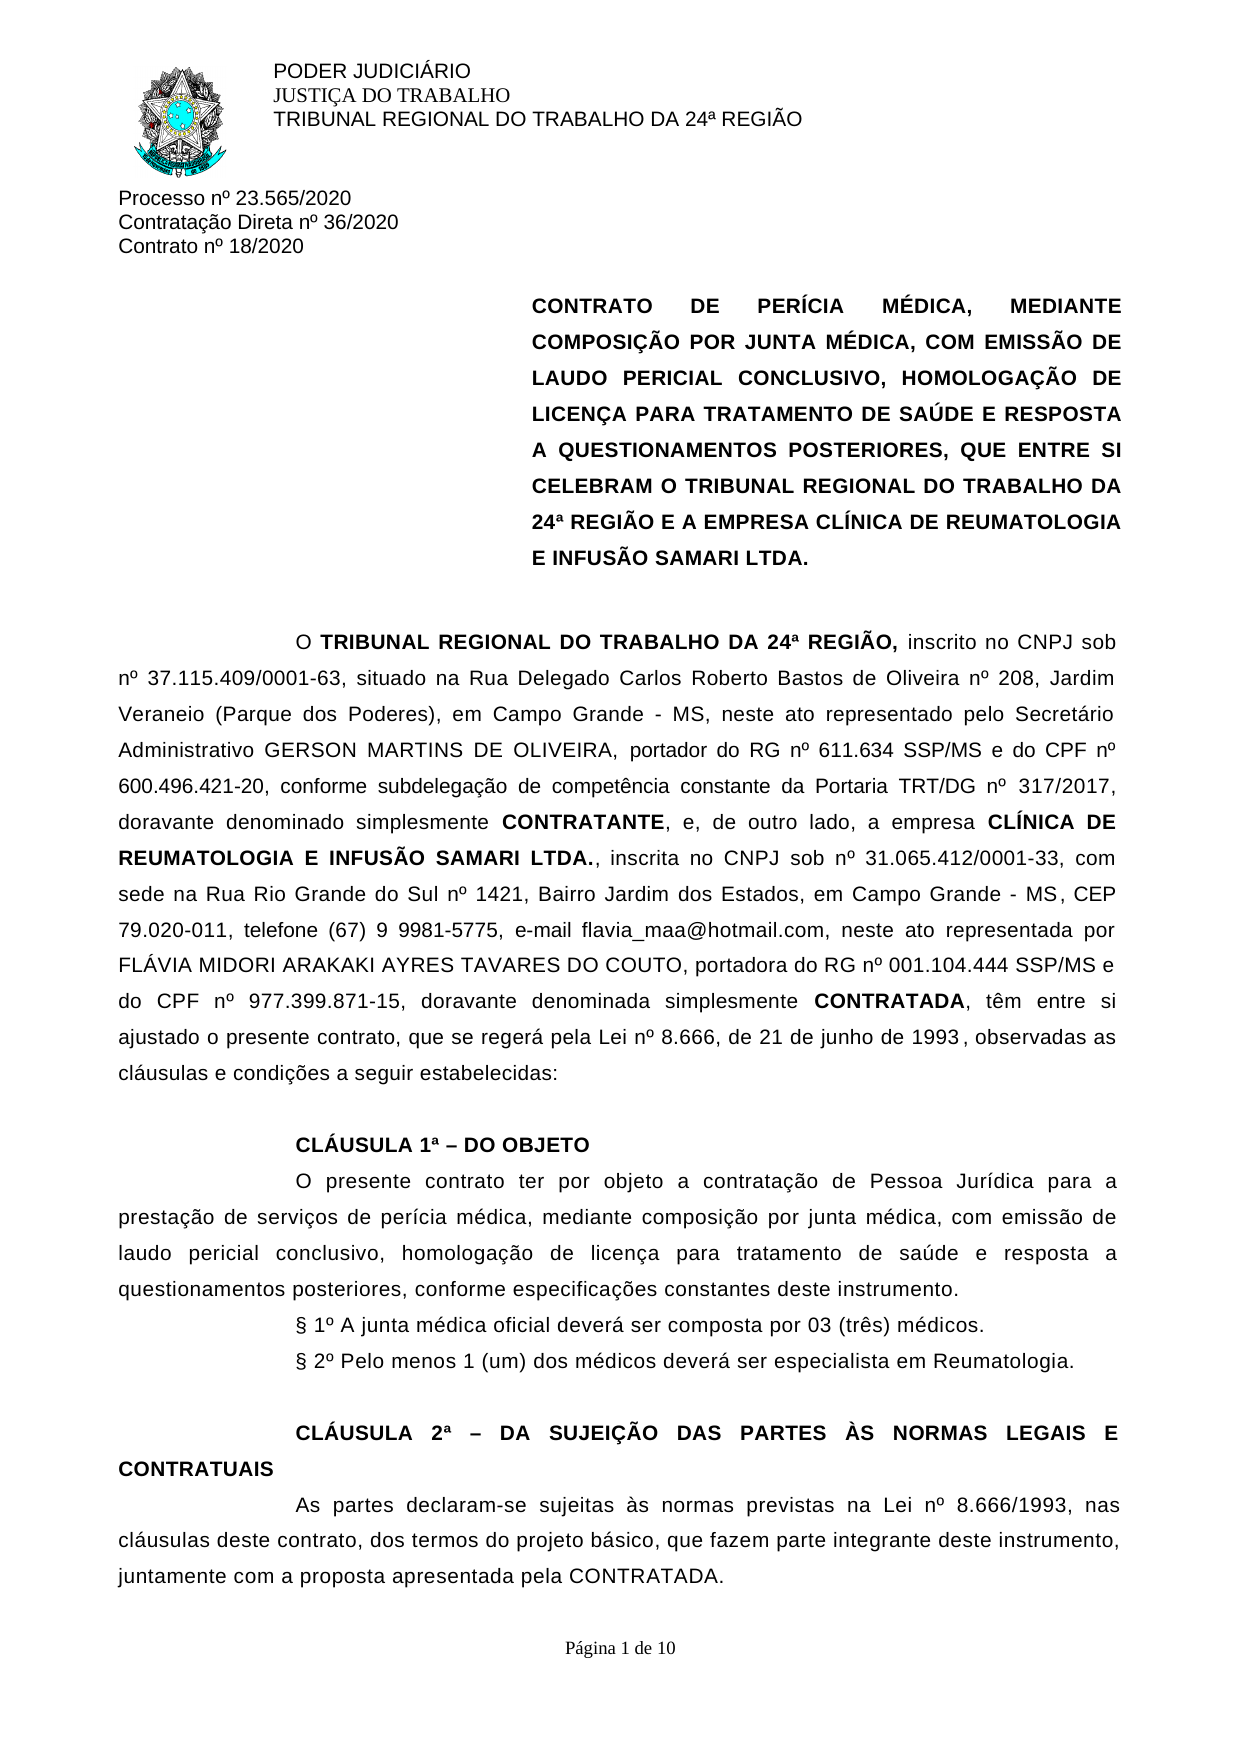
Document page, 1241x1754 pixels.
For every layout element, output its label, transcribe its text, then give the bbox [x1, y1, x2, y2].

text § 1º A junta médica oficial deverá ser composta por 03 (três) médicos. [118, 1313, 1119, 1337]
picture [133, 66, 228, 178]
text CLÁUSULA 1ª – DO OBJETO [118, 1133, 1122, 1157]
text O TRIBUNAL REGIONAL DO TRABALHO DA 24ª REGIÃO, inscrito no CNPJ sob nº 37.115.409/0001-63, situado na Rua Delegado Carlos Roberto Bastos de Oliveira nº 208, Jardim Veraneio (Parque dos Poderes), em Campo Grande - MS, neste ato representado pelo Secretário Administrativo GERSON MARTINS DE OLIVEIRA, portador do RG nº 611.634 SSP/MS e do CPF nº 600.496.421-20, conforme subdelegação de competência constante da Portaria TRT/DG nº 317/2017, doravante denominado simplesmente CONTRATANTE, e, de outro lado, a empresa CLÍNICA DE REUMATOLOGIA E INFUSÃO SAMARI LTDA., inscrita no CNPJ sob nº 31.065.412/0001-33, com sede na Rua Rio Grande do Sul nº 1421, Bairro Jardim dos Estados, em Campo Grande - MS, CEP 79.020-011, telefone (67) 9 9981-5775, e-mail flavia_maa@hotmail.com, neste ato representada por FLÁVIA MIDORI ARAKAKI AYRES TAVARES DO COUTO, portadora do RG nº 001.104.444 SSP/MS e do CPF nº 977.399.871-15, doravante denominada simplesmente CONTRATADA, têm entre si ajustado o presente contrato, que se regerá pela Lei nº 8.666, de 21 de junho de 1993, observadas as cláusulas e condições a seguir estabelecidas: [118, 630, 1116, 1085]
text O presente contrato ter por objeto a contratação de Pessoa Jurídica para a prestação de serviços de perícia médica, mediante composição por junta médica, com emissão de laudo pericial conclusivo, homologação de licença para tratamento de saúde e resposta a questionamentos posteriores, conforme especificações constantes deste instrumento. [118, 1169, 1119, 1301]
text CLÁUSULA 2ª – DA SUJEIÇÃO DAS PARTES ÀS NORMAS LEGAIS E CONTRATUAIS [118, 1421, 1119, 1480]
text As partes declaram-se sujeitas às normas previstas na Lei nº 8.666/1993, nas cláusulas deste contrato, dos termos do projeto básico, que fazem parte integrante deste instrumento, juntamente com a proposta apresentada pela CONTRATADA. [118, 1492, 1122, 1588]
text § 2º Pelo menos 1 (um) dos médicos deverá ser especialista em Reumatologia. [118, 1349, 1119, 1373]
text CONTRATO DE PERÍCIA MÉDICA, MEDIANTE COMPOSIÇÃO POR JUNTA MÉDICA, COM EMISSÃO DE LAUDO PERICIAL CONCLUSIVO, HOMOLOGAÇÃO DE LICENÇA PARA TRATAMENTO DE SAÚDE E RESPOSTA A QUESTIONAMENTOS POSTERIORES, QUE ENTRE SI CELEBRAM O TRIBUNAL REGIONAL DO TRABALHO DA 24ª REGIÃO E A EMPRESA CLÍNICA DE REUMATOLOGIA E INFUSÃO SAMARI LTDA. [532, 294, 1122, 569]
